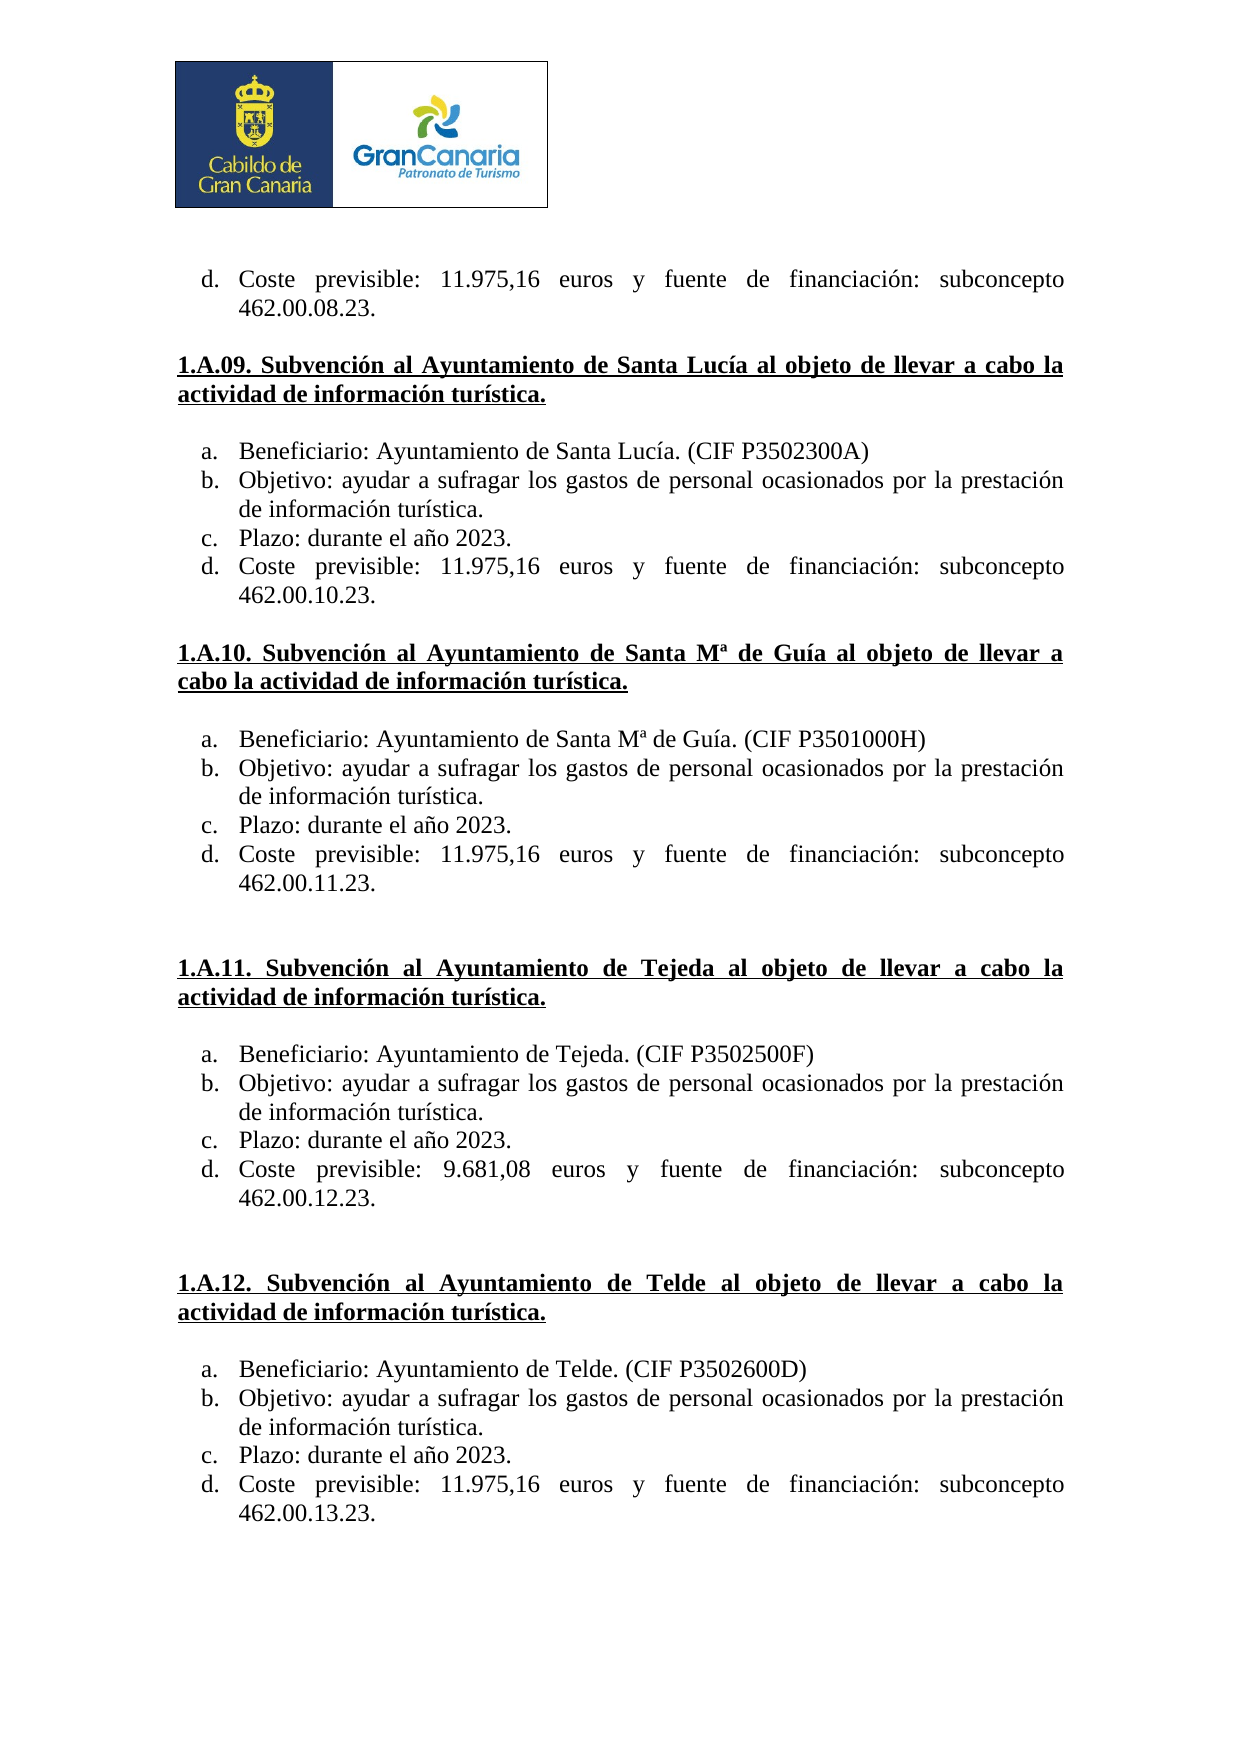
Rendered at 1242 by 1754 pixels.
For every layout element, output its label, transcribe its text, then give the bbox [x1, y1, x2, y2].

text 1.A.11. Subvención al Ayuntamiento de Tejeda al objeto de llevar a cabo la actividad de información turística. [177, 953, 1068, 1010]
text d. Coste previsible: 11.975,16 euros y fuente de financiación: subconcepto [201, 1469, 1075, 1498]
text 462.00.10.23. [238, 580, 1075, 609]
text d. Coste previsible: 11.975,16 euros y fuente de financiación: subconcepto [201, 551, 1075, 580]
text 462.00.11.23. [238, 868, 1075, 896]
text d. Coste previsible: 11.975,16 euros y fuente de financiación: subconcepto [201, 264, 1075, 293]
text d. Coste previsible: 11.975,16 euros y fuente de financiación: subconcepto [201, 839, 1075, 868]
text b. Objetivo: ayudar a sufragar los gastos de personal ocasionados por la prestación de información turística. [201, 1383, 1068, 1441]
text a. Beneficiario: Ayuntamiento de Tejeda. (CIF P3502500F) [201, 1039, 1075, 1068]
text d. Coste previsible: 9.681,08 euros y fuente de financiación: subconcepto [201, 1154, 1075, 1183]
text 1.A.12. Subvención al Ayuntamiento de Telde al objeto de llevar a cabo la actividad de información turística. [177, 1268, 1067, 1326]
text 462.00.13.23. [238, 1498, 1075, 1527]
text c. Plazo: durante el año 2023. [201, 1441, 1075, 1469]
text 462.00.12.23. [238, 1183, 1075, 1212]
text c. Plazo: durante el año 2023. [201, 810, 1075, 839]
picture [176, 62, 547, 207]
text 462.00.08.23. [238, 293, 1075, 321]
text a. Beneficiario: Ayuntamiento de Santa Lucía. (CIF P3502300A) [201, 436, 1075, 465]
text a. Beneficiario: Ayuntamiento de Santa Mª de Guía. (CIF P3501000H) [201, 724, 1075, 753]
text b. Objetivo: ayudar a sufragar los gastos de personal ocasionados por la prestación de información turística. [201, 1068, 1068, 1125]
text b. Objetivo: ayudar a sufragar los gastos de personal ocasionados por la prestación de información turística. [201, 465, 1068, 523]
text 1.A.10. Subvención al Ayuntamiento de Santa Mª de Guía al objeto de llevar a cabo la actividad de información turística. [177, 638, 1067, 695]
text c. Plazo: durante el año 2023. [201, 523, 1075, 551]
text c. Plazo: durante el año 2023. [201, 1125, 1075, 1154]
text a. Beneficiario: Ayuntamiento de Telde. (CIF P3502600D) [201, 1354, 1075, 1383]
text 1.A.09. Subvención al Ayuntamiento de Santa Lucía al objeto de llevar a cabo la actividad de información turística. [177, 350, 1067, 408]
text b. Objetivo: ayudar a sufragar los gastos de personal ocasionados por la prestación de información turística. [201, 753, 1068, 810]
